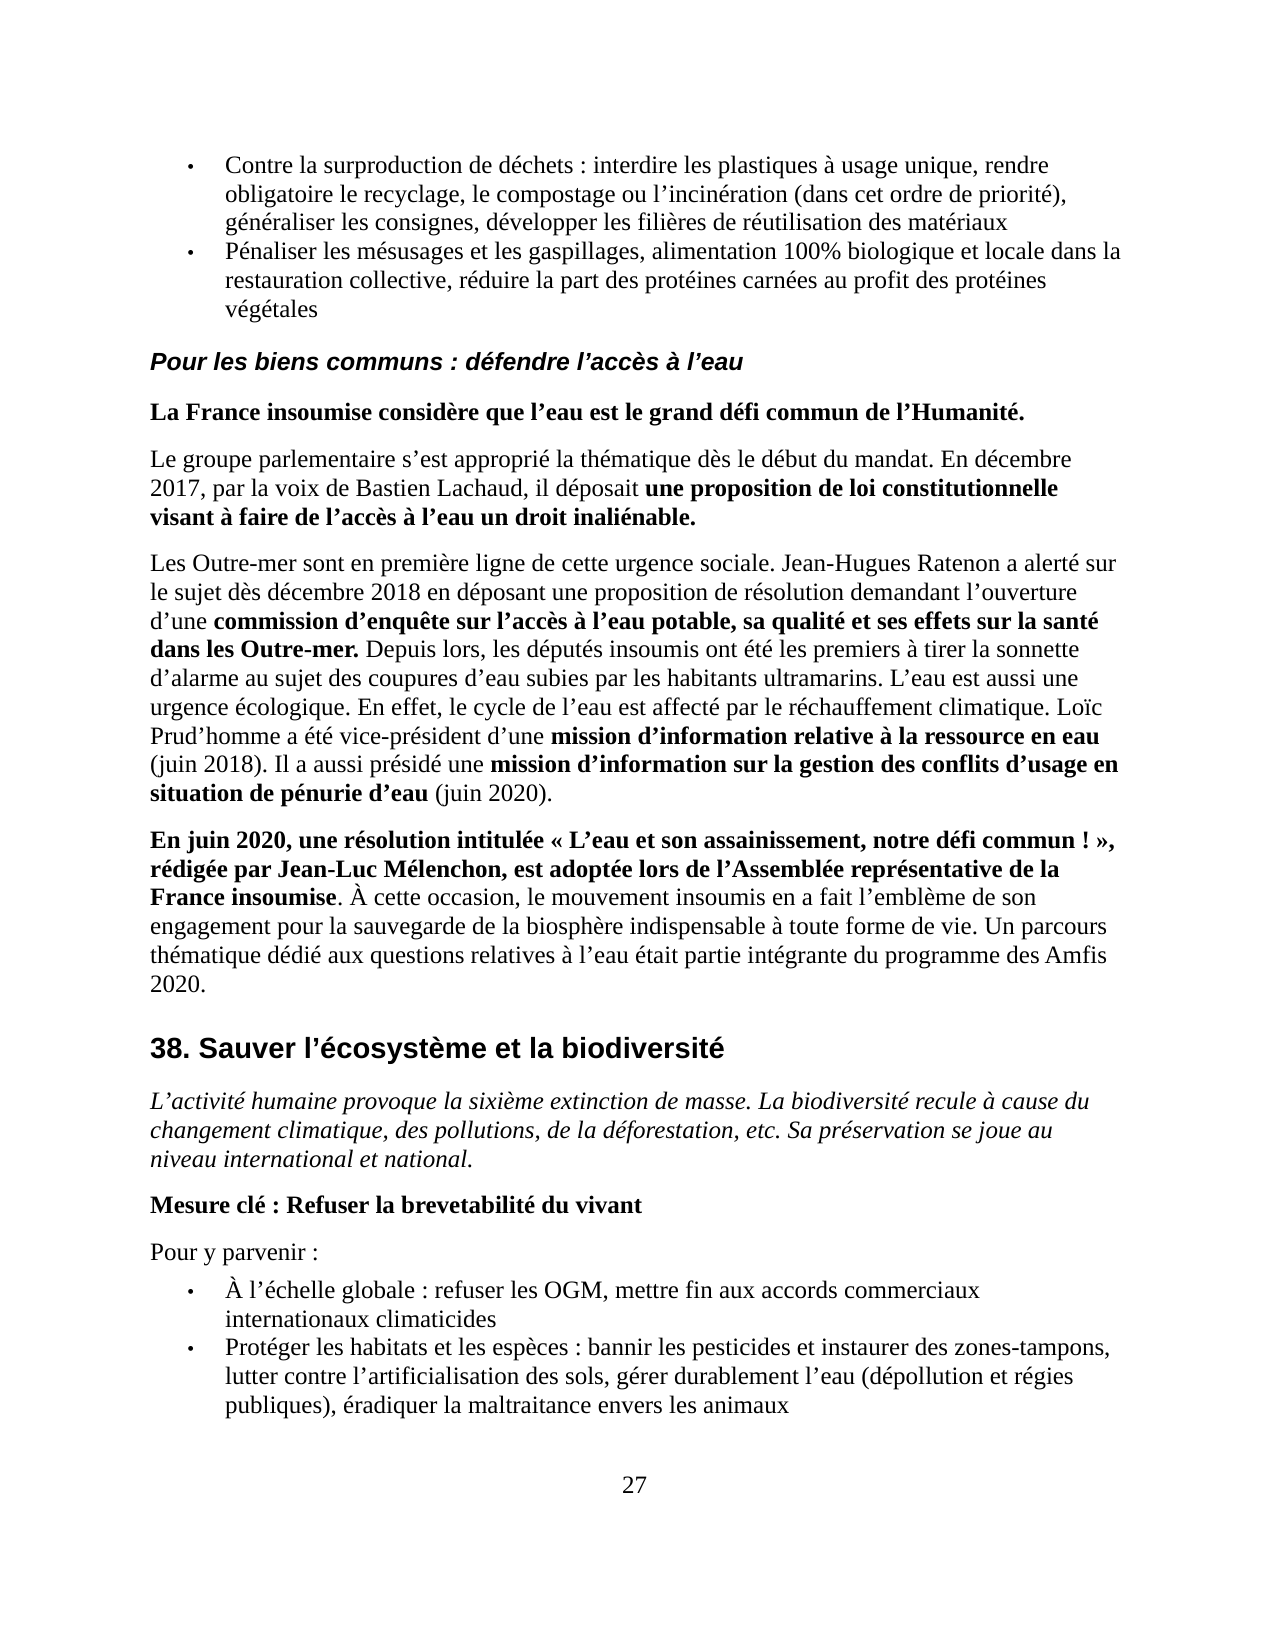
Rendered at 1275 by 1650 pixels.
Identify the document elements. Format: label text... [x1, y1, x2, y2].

list Contre la surproduction de déchets : interdire les plastiques à usage unique, rendre obligatoire le recyclage, le compostage ou l’incinération (dans cet ordre de priorité), généraliser les consignes, développer les filières de réutilisation des matériaux [187, 150, 1125, 236]
text L’activité humaine provoque la sixième extinction de masse. La biodiversité recule à cause du changement climatique, des pollutions, de la déforestation, etc. Sa préservation se joue au niveau international et national. [150, 1086, 1125, 1173]
text En juin 2020, une résolution intitulée « L’eau et son assainissement, notre défi commun ! », rédigée par Jean-Luc Mélenchon, est adoptée lors de l’Assemblée représentative de la France insoumise. À cette occasion, le mouvement insoumis en a fait l’emblème de son engagement pour la sauvegarde de la biosphère indispensable à toute forme de vie. Un parcours thématique dédié aux questions relatives à l’eau était partie intégrante du programme des Amfis 2020. [150, 825, 1125, 997]
text Pour y parvenir : [150, 1237, 1125, 1266]
text Le groupe parlementaire s’est approprié la thématique dès le début du mandat. En décembre 2017, par la voix de Bastien Lachaud, il déposait une proposition de loi constitutionnelle visant à faire de l’accès à l’eau un droit inaliénable. [150, 444, 1125, 530]
text Mesure clé : Refuser la brevetabilité du vivant [150, 1191, 1125, 1219]
text La France insoumise considère que l’eau est le grand défi commun de l’Humanité. [150, 397, 1125, 426]
subtitle Pour les biens communs : défendre l’accès à l’eau [150, 347, 1125, 376]
list Pénaliser les mésusages et les gaspillages, alimentation 100% biologique et locale dans la restauration collective, réduire la part des protéines carnées au profit des protéines végétales [187, 236, 1125, 322]
subtitle 38. Sauver l’écosystème et la biodiversité [150, 1031, 1125, 1065]
list Protéger les habitats et les espèces : bannir les pesticides et instaurer des zones-tampons, lutter contre l’artificialisation des sols, gérer durablement l’eau (dépollution et régies publiques), éradiquer la maltraitance envers les animaux [187, 1332, 1125, 1419]
text Les Outre-mer sont en première ligne de cette urgence sociale. Jean-Hugues Ratenon a alerté sur le sujet dès décembre 2018 en déposant une proposition de résolution demandant l’ouverture d’une commission d’enquête sur l’accès à l’eau potable, sa qualité et ses effets sur la santé dans les Outre-mer. Depuis lors, les députés insoumis ont été les premiers à tirer la sonnette d’alarme au sujet des coupures d’eau subies par les habitants ultramarins. L’eau est aussi une urgence écologique. En effet, le cycle de l’eau est affecté par le réchauffement climatique. Loïc Prud’homme a été vice-président d’une mission d’information relative à la ressource en eau (juin 2018). Il a aussi présidé une mission d’information sur la gestion des conflits d’usage en situation de pénurie d’eau (juin 2020). [150, 548, 1125, 807]
list À l’échelle globale : refuser les OGM, mettre fin aux accords commerciaux internationaux climaticides [187, 1275, 1125, 1332]
